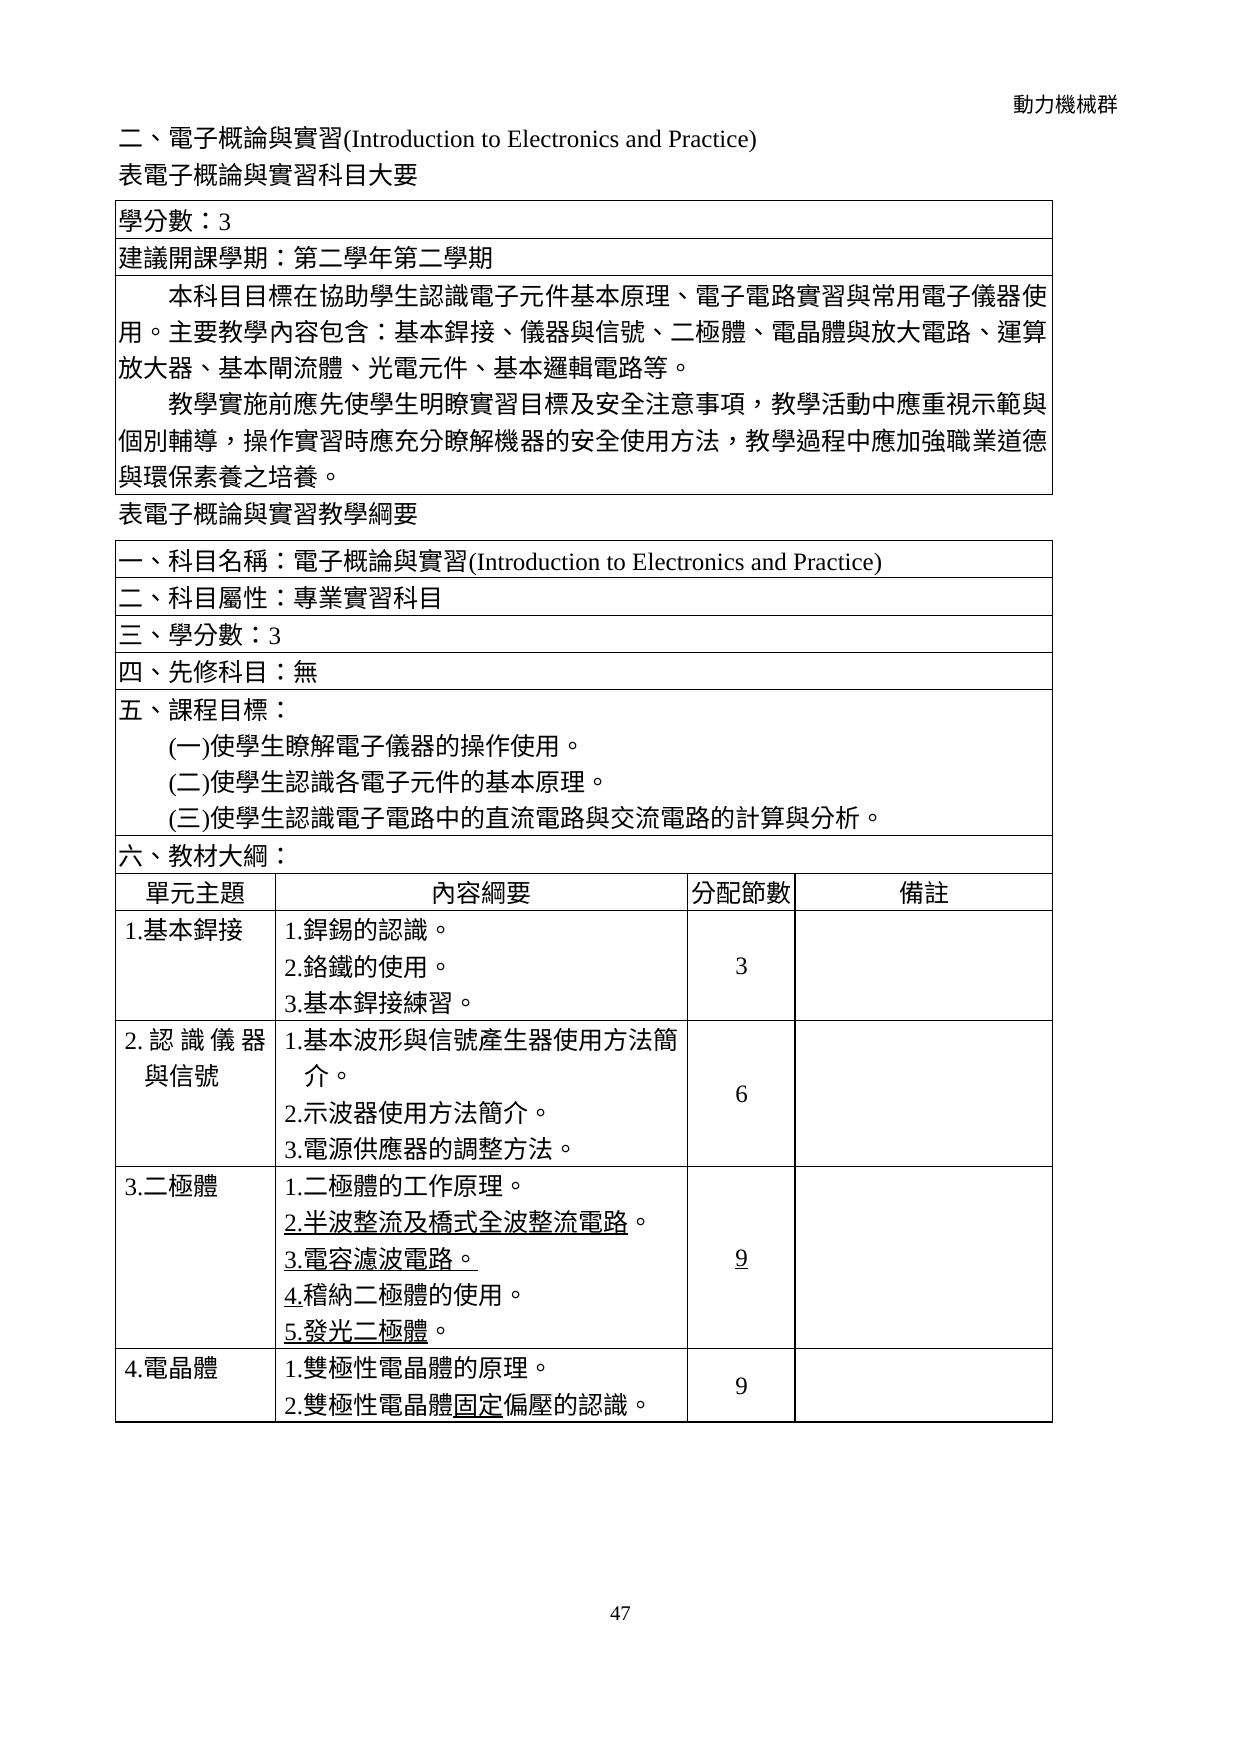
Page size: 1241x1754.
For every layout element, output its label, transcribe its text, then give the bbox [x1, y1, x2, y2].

table_cell 六、教材大綱： [116, 836, 1052, 872]
table_cell 6 [688, 1021, 794, 1166]
text 表電子概論與實習科目大要 [118, 155, 1122, 191]
table_cell 1.基本波形與信號產生器使用方法簡介。 2.示波器使用方法簡介。 3.電源供應器的調整方法。 [276, 1021, 687, 1166]
table_cell 建議開課學期：第二學年第二學期 [116, 239, 1052, 275]
table_header 學分數：3 [116, 201, 1052, 238]
text 表電子概論與實習教學綱要 [118, 494, 1122, 531]
table_cell 單元主題 [116, 874, 275, 910]
table_cell [796, 1349, 1052, 1421]
table_cell 內容綱要 [276, 874, 687, 910]
table_cell [796, 1167, 1052, 1348]
table_header 一、科目名稱：電子概論與實習(Introduction to Electronics and Practice) [116, 541, 1052, 577]
table_cell 四、先修科目：無 [116, 653, 1052, 689]
table_cell [796, 911, 1052, 1019]
table_cell 二、科目屬性：專業實習科目 [116, 578, 1052, 614]
table_cell [796, 1021, 1052, 1166]
table_cell 3.二極體 [116, 1167, 275, 1348]
table_cell 備註 [796, 874, 1052, 910]
table_cell 4.電晶體 [116, 1349, 275, 1421]
table_cell 三、學分數：3 [116, 616, 1052, 652]
table_cell 本科目目標在協助學生認識電子元件基本原理、電子電路實習與常用電子儀器使用。主要教學內容包含：基本銲接、儀器與信號、二極體、電晶體與放大電路、運算放大器、基本閘流體、光電元件、基本邏輯電路等。 教學實施前應先使學生明瞭實習目標及安全注意事項，教學活動中應重視示範與個別輔導，操作實習時應充分瞭解機器的安全使用方法，教學過程中應加強職業道德與環保素養之培養。 [116, 276, 1052, 493]
table_cell 五、課程目標： (一)使學生瞭解電子儀器的操作使用。 (二)使學生認識各電子元件的基本原理。 (三)使學生認識電子電路中的直流電路與交流電路的計算與分析。 [116, 690, 1052, 835]
table_cell 2.認識儀器與信號 [116, 1021, 275, 1166]
table_cell 1.雙極性電晶體的原理。 2.雙極性電晶體固定偏壓的認識。 [276, 1349, 687, 1421]
table_cell 1.銲錫的認識。 2.鉻鐵的使用。 3.基本銲接練習。 [276, 911, 687, 1019]
table_cell 9 [688, 1167, 794, 1348]
table_cell 1.二極體的工作原理。 2.半波整流及橋式全波整流電路。 3.電容濾波電路。 4.稽納二極體的使用。 5.發光二極體。 [276, 1167, 687, 1348]
table_cell 1.基本銲接 [116, 911, 275, 1019]
table_cell 3 [688, 911, 794, 1019]
text 二、電子概論與實習(Introduction to Electronics and Practice) [118, 119, 1122, 155]
table_cell 9 [688, 1349, 794, 1421]
table_cell 分配節數 [688, 874, 794, 910]
